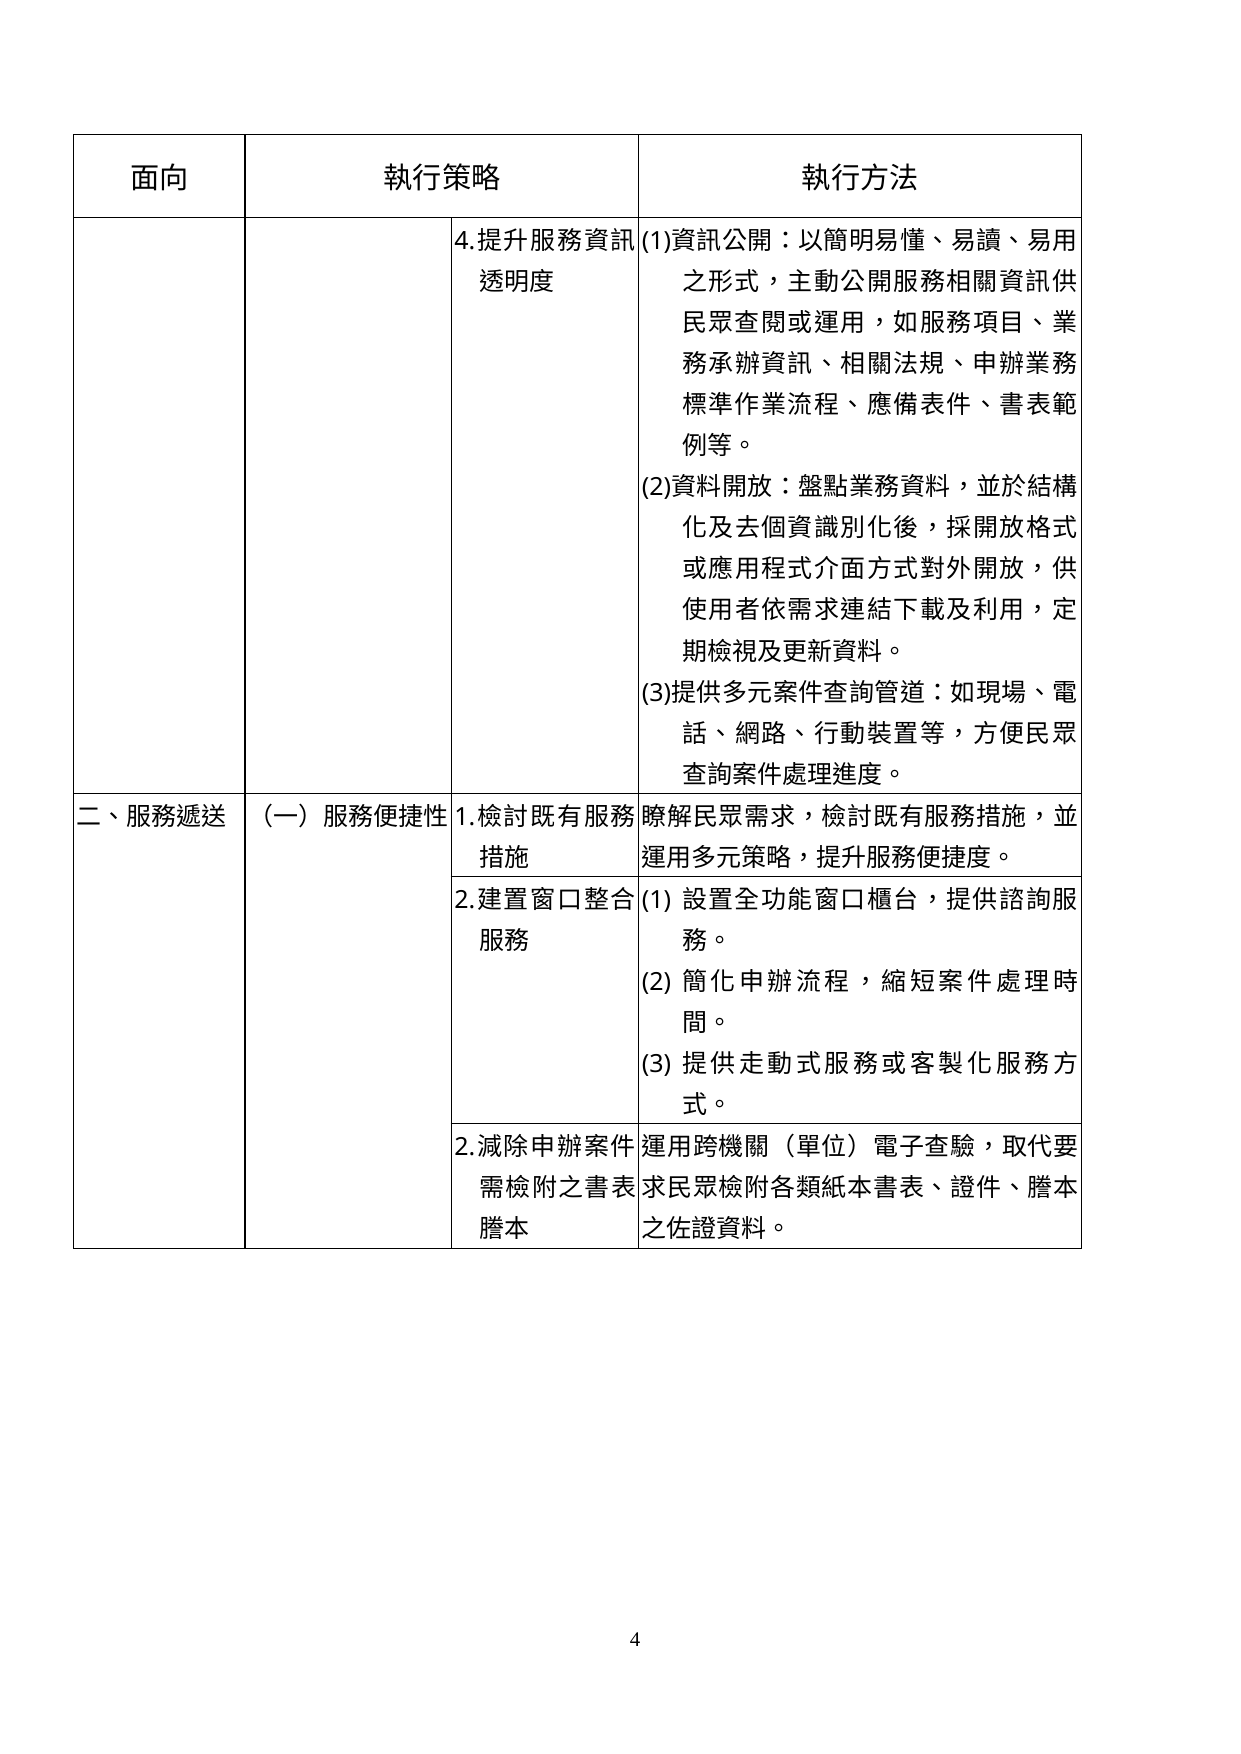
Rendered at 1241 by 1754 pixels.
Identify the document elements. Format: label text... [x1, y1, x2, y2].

table_cell 4.提升服務資訊透明度 [452, 218, 638, 793]
table_cell 運用跨機關（單位）電子查驗，取代要求民眾檢附各類紙本書表、證件、謄本之佐證資料。 [639, 1124, 1081, 1247]
table_cell [246, 218, 451, 793]
table_cell 1.檢討既有服務措施 [452, 794, 638, 876]
table_cell 設置全功能窗口櫃台，提供諮詢服務。 簡化申辦流程，縮短案件處理時間。 提供走動式服務或客製化服務方式。 [639, 877, 1081, 1123]
table_header 執行方法 [639, 135, 1081, 217]
table_cell 2.減除申辦案件需檢附之書表謄本 [452, 1124, 638, 1247]
table_cell (1)資訊公開：以簡明易懂、易讀、易用之形式，主動公開服務相關資訊供民眾查閱或運用，如服務項目、業務承辦資訊、相關法規、申辦業務標準作業流程、應備表件、書表範例等。 (2)資料開放：盤點業務資料，並於結構化及去個資識別化後，採開放格式或應用程式介面方式對外開放，供使用者依需求連結下載及利用，定期檢視及更新資料。 (3)提供多元案件查詢管道：如現場、電話、網路、行動裝置等，方便民眾查詢案件處理進度。 [639, 218, 1081, 793]
table_header 執行策略 [246, 135, 638, 217]
table_cell [74, 218, 244, 793]
table_cell （一）服務便捷性 [246, 794, 451, 1247]
table_header 面向 [74, 135, 244, 217]
table_cell 2.建置窗口整合服務 [452, 877, 638, 1123]
table_cell 瞭解民眾需求，檢討既有服務措施，並運用多元策略，提升服務便捷度。 [639, 794, 1081, 876]
table_cell 二、服務遞送 [74, 794, 244, 1247]
